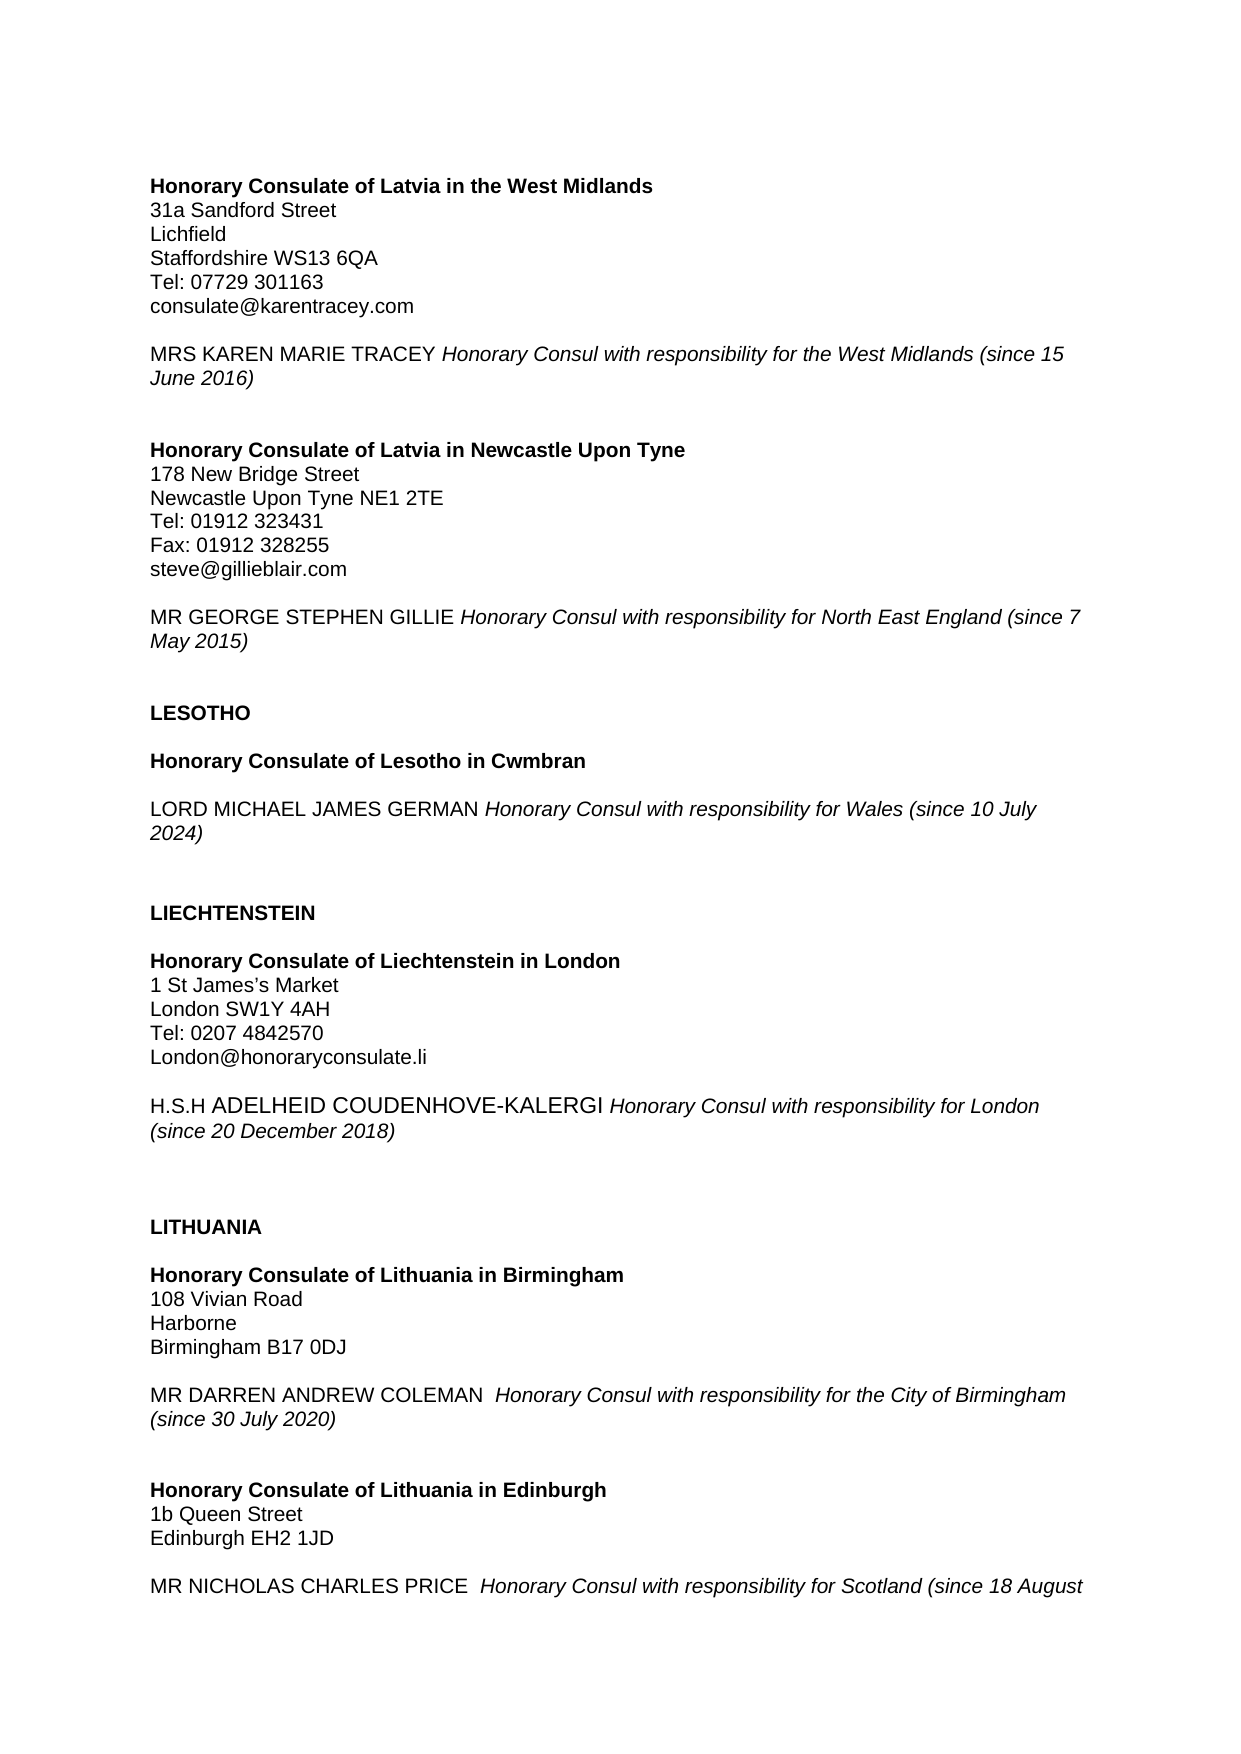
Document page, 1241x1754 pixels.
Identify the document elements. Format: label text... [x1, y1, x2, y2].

text LITHUANIA [150, 1215, 1090, 1239]
text Tel: 07729 301163 [150, 270, 1090, 294]
text London@honoraryconsulate.li [150, 1044, 1090, 1068]
text steve@gillieblair.com [150, 557, 1090, 581]
text Tel: 0207 4842570 [150, 1021, 1090, 1044]
text Fax: 01912 328255 [150, 533, 1090, 557]
text LIECHTENSTEIN [150, 901, 1090, 925]
text LORD MICHAEL JAMES GERMAN Honorary Consul with responsibility for Wales (since 10 July 2024) [150, 797, 1090, 845]
text H.S.H ADELHEID COUDENHOVE-KALERGI Honorary Consul with responsibility for London (since 20 December 2018) [150, 1092, 1090, 1143]
text LESOTHO [150, 701, 1090, 725]
text MR NICHOLAS CHARLES PRICE Honorary Consul with responsibility for Scotland (since 18 August [150, 1574, 1090, 1598]
text 178 New Bridge Street [150, 461, 1090, 485]
text Edinburgh EH2 1JD [150, 1526, 1090, 1550]
text Honorary Consulate of Lithuania in Birmingham [150, 1263, 1090, 1287]
text Newcastle Upon Tyne NE1 2TE [150, 485, 1090, 509]
text 108 Vivian Road [150, 1287, 1090, 1311]
text MR DARREN ANDREW COLEMAN Honorary Consul with responsibility for the City of Birmingham (since 30 July 2020) [150, 1382, 1090, 1430]
text Lichfield [150, 222, 1090, 246]
text Tel: 01912 323431 [150, 509, 1090, 533]
text Honorary Consulate of Lesotho in Cwmbran [150, 749, 1090, 773]
text Birmingham B17 0DJ [150, 1334, 1090, 1358]
text Honorary Consulate of Lithuania in Edinburgh [150, 1478, 1090, 1502]
text Staffordshire WS13 6QA [150, 246, 1090, 270]
text 31a Sandford Street [150, 198, 1090, 222]
text Honorary Consulate of Liechtenstein in London [150, 949, 1090, 973]
text Honorary Consulate of Latvia in the West Midlands [150, 174, 1090, 198]
text London SW1Y 4AH [150, 997, 1090, 1021]
text Harborne [150, 1311, 1090, 1334]
text 1 St James’s Market [150, 973, 1090, 997]
text consulate@karentracey.com [150, 294, 1090, 318]
text MRS KAREN MARIE TRACEY Honorary Consul with responsibility for the West Midlands (since 15 June 2016) [150, 342, 1090, 389]
text Honorary Consulate of Latvia in Newcastle Upon Tyne [150, 437, 1090, 461]
text MR GEORGE STEPHEN GILLIE Honorary Consul with responsibility for North East England (since 7 May 2015) [150, 605, 1090, 653]
text 1b Queen Street [150, 1502, 1090, 1526]
